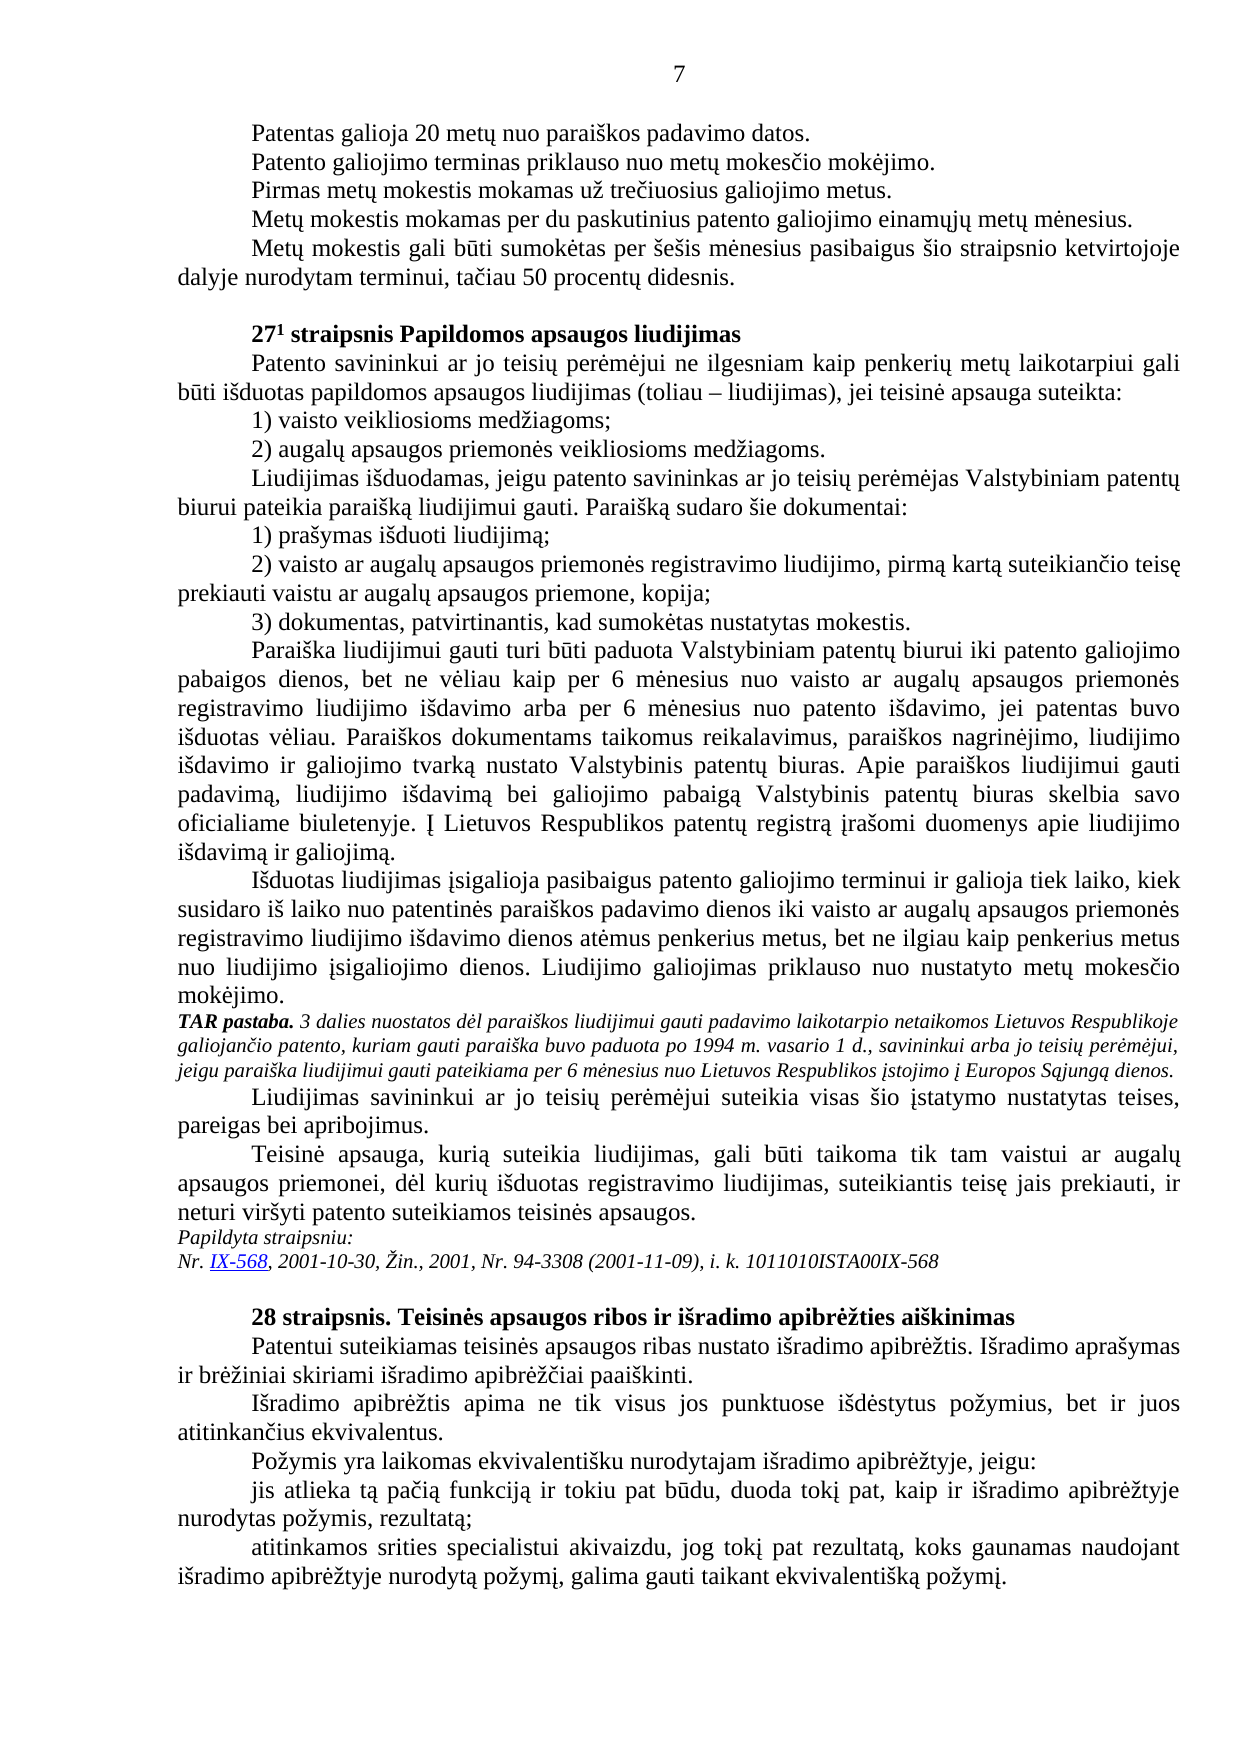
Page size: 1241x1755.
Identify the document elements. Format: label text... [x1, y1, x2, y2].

text 271 straipsnis Papildomos apsaugos liudijimas [177, 319, 1181, 348]
text 2) augalų apsaugos priemonės veikliosioms medžiagoms. [177, 434, 1181, 463]
text Liudijimas savininkui ar jo teisių perėmėjui suteikia visas šio įstatymo nustatytas teises, pareigas bei apribojimus. [177, 1082, 1181, 1139]
text 3) dokumentas, patvirtinantis, kad sumokėtas nustatytas mokestis. [177, 607, 1181, 636]
text TAR pastaba. 3 dalies nuostatos dėl paraiškos liudijimui gauti padavimo laikotarpio netaikomos Lietuvos Respublikoje galiojančio patento, kuriam gauti paraiška buvo paduota po 1994 m. vasario 1 d., savininkui arba jo teisių perėmėjui, jeigu paraiška liudijimui gauti pateikiama per 6 mėnesius nuo Lietuvos Respublikos įstojimo į Europos Sąjungą dienos. [177, 1009, 1181, 1082]
text Išradimo apibrėžtis apima ne tik visus jos punktuose išdėstytus požymius, bet ir juos atitinkančius ekvivalentus. [177, 1388, 1181, 1446]
text Papildyta straipsniu: [177, 1225, 1181, 1249]
text Patento savininkui ar jo teisių perėmėjui ne ilgesniam kaip penkerių metų laikotarpiui gali būti išduotas papildomos apsaugos liudijimas (toliau – liudijimas), jei teisinė apsauga suteikta: [177, 348, 1181, 406]
text atitinkamos srities specialistui akivaizdu, jog tokį pat rezultatą, koks gaunamas naudojant išradimo apibrėžtyje nurodytą požymį, galima gauti taikant ekvivalentišką požymį. [177, 1532, 1181, 1590]
text Metų mokestis gali būti sumokėtas per šešis mėnesius pasibaigus šio straipsnio ketvirtojoje dalyje nurodytam terminui, tačiau 50 procentų didesnis. [177, 233, 1181, 291]
text Patentui suteikiamas teisinės apsaugos ribas nustato išradimo apibrėžtis. Išradimo aprašymas ir brėžiniai skiriami išradimo apibrėžčiai paaiškinti. [177, 1331, 1181, 1388]
text 28 straipsnis. Teisinės apsaugos ribos ir išradimo apibrėžties aiškinimas [177, 1302, 1181, 1331]
text Nr. IX-568, 2001-10-30, Žin., 2001, Nr. 94-3308 (2001-11-09), i. k. 1011010ISTA00IX-568 [177, 1249, 1181, 1273]
text Patento galiojimo terminas priklauso nuo metų mokesčio mokėjimo. [177, 147, 1181, 176]
text Patentas galioja 20 metų nuo paraiškos padavimo datos. [177, 118, 1181, 147]
text jis atlieka tą pačią funkciją ir tokiu pat būdu, duoda tokį pat, kaip ir išradimo apibrėžtyje nurodytas požymis, rezultatą; [177, 1475, 1181, 1532]
text Pirmas metų mokestis mokamas už trečiuosius galiojimo metus. [177, 176, 1181, 204]
text 2) vaisto ar augalų apsaugos priemonės registravimo liudijimo, pirmą kartą suteikiančio teisę prekiauti vaistu ar augalų apsaugos priemone, kopija; [177, 549, 1181, 607]
text Teisinė apsauga, kurią suteikia liudijimas, gali būti taikoma tik tam vaistui ar augalų apsaugos priemonei, dėl kurių išduotas registravimo liudijimas, suteikiantis teisę jais prekiauti, ir neturi viršyti patento suteikiamos teisinės apsaugos. [177, 1139, 1181, 1225]
text Metų mokestis mokamas per du paskutinius patento galiojimo einamųjų metų mėnesius. [177, 204, 1181, 233]
text 1) prašymas išduoti liudijimą; [177, 521, 1181, 549]
text Požymis yra laikomas ekvivalentišku nurodytajam išradimo apibrėžtyje, jeigu: [177, 1446, 1181, 1475]
text Išduotas liudijimas įsigalioja pasibaigus patento galiojimo terminui ir galioja tiek laiko, kiek susidaro iš laiko nuo patentinės paraiškos padavimo dienos iki vaisto ar augalų apsaugos priemonės registravimo liudijimo išdavimo dienos atėmus penkerius metus, bet ne ilgiau kaip penkerius metus nuo liudijimo įsigaliojimo dienos. Liudijimo galiojimas priklauso nuo nustatyto metų mokesčio mokėjimo. [177, 866, 1181, 1009]
text Liudijimas išduodamas, jeigu patento savininkas ar jo teisių perėmėjas Valstybiniam patentų biurui pateikia paraišką liudijimui gauti. Paraišką sudaro šie dokumentai: [177, 463, 1181, 521]
text 1) vaisto veikliosioms medžiagoms; [177, 406, 1181, 434]
text Paraiška liudijimui gauti turi būti paduota Valstybiniam patentų biurui iki patento galiojimo pabaigos dienos, bet ne vėliau kaip per 6 mėnesius nuo vaisto ar augalų apsaugos priemonės registravimo liudijimo išdavimo arba per 6 mėnesius nuo patento išdavimo, jei patentas buvo išduotas vėliau. Paraiškos dokumentams taikomus reikalavimus, paraiškos nagrinėjimo, liudijimo išdavimo ir galiojimo tvarką nustato Valstybinis patentų biuras. Apie paraiškos liudijimui gauti padavimą, liudijimo išdavimą bei galiojimo pabaigą Valstybinis patentų biuras skelbia savo oficialiame biuletenyje. Į Lietuvos Respublikos patentų registrą įrašomi duomenys apie liudijimo išdavimą ir galiojimą. [177, 636, 1181, 866]
